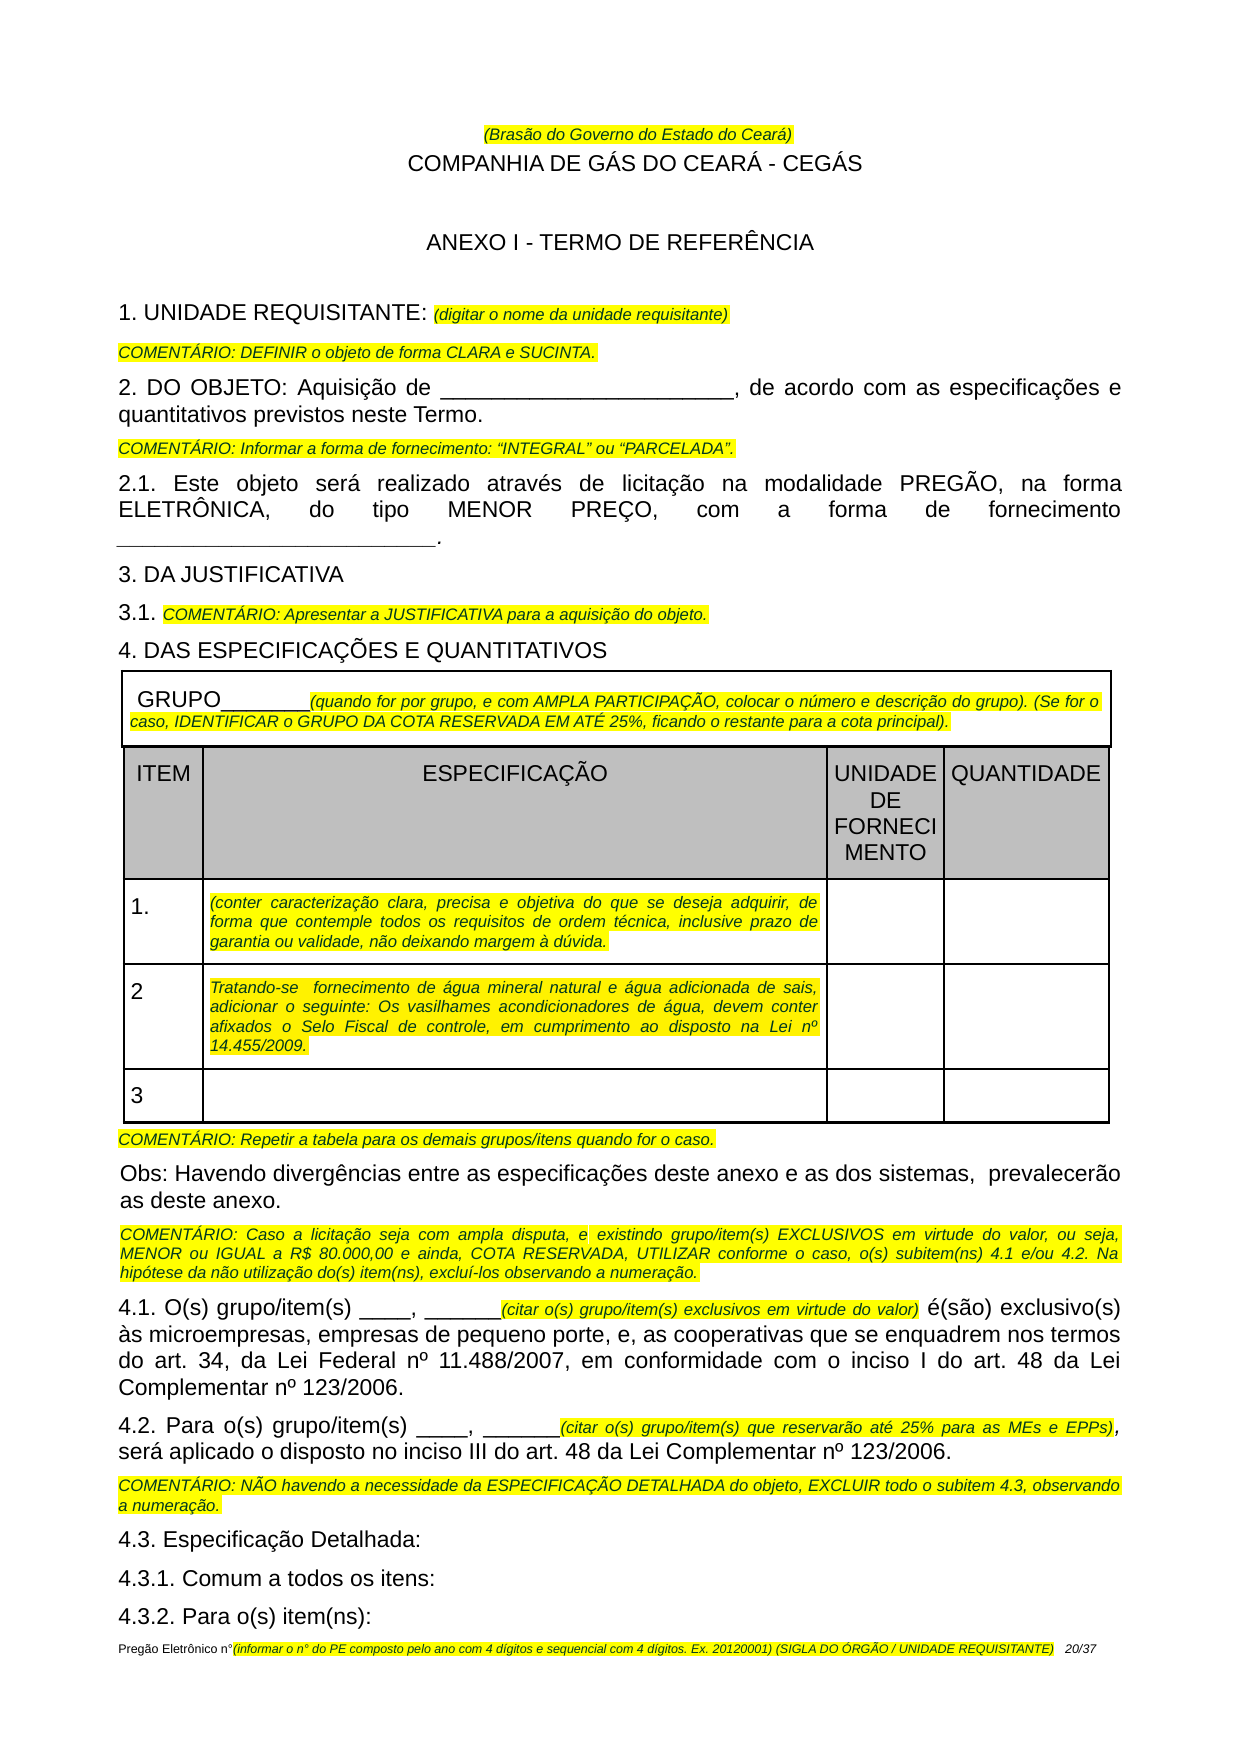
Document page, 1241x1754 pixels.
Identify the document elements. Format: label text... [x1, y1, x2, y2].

text 4.3.2. Para o(s) item(ns): [118, 1603, 1122, 1629]
text COMENTÁRIO: Informar a forma de fornecimento: “INTEGRAL” ou “PARCELADA”. [118, 439, 1122, 458]
text 2. DO OBJETO: Aquisição de _______________________, de acordo com as especificações e quantitativos previstos neste Termo. [118, 374, 1122, 427]
table_header GRUPO_______(quando for por grupo, e com AMPLA PARTICIPAÇÃO, colocar o número e descrição do grupo). (Se for o caso, IDENTIFICAR o GRUPO DA COTA RESERVADA EM ATÉ 25%, ficando o restante para a cota principal). [123, 672, 1110, 745]
text 4.3. Especificação Detalhada: [118, 1526, 1122, 1553]
table_header UNIDADE DE FORNECIMENTO [828, 748, 943, 878]
table_cell [945, 1070, 1108, 1121]
table_cell [945, 965, 1108, 1067]
table_cell [204, 1070, 826, 1121]
table_cell (conter caracterização clara, precisa e objetiva do que se deseja adquirir, de forma que contemple todos os requisitos de ordem técnica, inclusive prazo de garantia ou validade, não deixando margem à dúvida. [204, 880, 826, 963]
text 1. UNIDADE REQUISITANTE: (digitar o nome da unidade requisitante) [118, 299, 1122, 326]
table_header QUANTIDADE [945, 748, 1108, 878]
table_cell 2 [125, 965, 202, 1067]
text 3. DA JUSTIFICATIVA [118, 561, 1122, 587]
text 4.1. O(s) grupo/item(s) ____, ______(citar o(s) grupo/item(s) exclusivos em virtude do valor) é(são) exclusivo(s) às microempresas, empresas de pequeno porte, e, as cooperativas que se enquadrem nos termos do art. 34, da Lei Federal nº 11.488/2007, em conformidade com o inciso I do art. 48 da Lei Complementar nº 123/2006. [118, 1294, 1121, 1400]
text 3.1. COMENTÁRIO: Apresentar a JUSTIFICATIVA para a aquisição do objeto. [118, 599, 1122, 626]
text COMENTÁRIO: Repetir a tabela para os demais grupos/itens quando for o caso. [118, 1129, 1122, 1148]
text Obs: Havendo divergências entre as especificações deste anexo e as dos sistemas, prevalecerão as deste anexo. [119, 1160, 1122, 1213]
table_header ITEM [125, 748, 202, 878]
table_cell [828, 965, 943, 1067]
table_cell [945, 880, 1108, 963]
text 4.2. Para o(s) grupo/item(s) ____, ______(citar o(s) grupo/item(s) que reservarão até 25% para as MEs e EPPs), será aplicado o disposto no inciso III do art. 48 da Lei Complementar nº 123/2006. [118, 1412, 1121, 1464]
text COMENTÁRIO: DEFINIR o objeto de forma CLARA e SUCINTA. [118, 343, 1122, 362]
table_cell [828, 880, 943, 963]
table_cell [828, 1070, 943, 1121]
text 4.3.1. Comum a todos os itens: [118, 1565, 1122, 1591]
table_cell 3 [125, 1070, 202, 1121]
table_cell Tratando-se fornecimento de água mineral natural e água adicionada de sais, adicionar o seguinte: Os vasilhames acondicionadores de água, devem conter afixados o Selo Fiscal de controle, em cumprimento ao disposto na Lei nº 14.455/2009. [204, 965, 826, 1067]
text COMENTÁRIO: Caso a licitação seja com ampla disputa, e existindo grupo/item(s) EXCLUSIVOS em virtude do valor, ou seja, MENOR ou IGUAL a R$ 80.000,00 e ainda, COTA RESERVADA, UTILIZAR conforme o caso, o(s) subitem(ns) 4.1 e/ou 4.2. Na hipótese da não utilização do(s) item(ns), excluí-los observando a numeração. [120, 1225, 1122, 1282]
text 2.1. Este objeto será realizado através de licitação na modalidade PREGÃO, na forma ELETRÔNICA, do tipo MENOR PREÇO, com a forma de fornecimento _________________________. [118, 470, 1122, 549]
table_header ESPECIFICAÇÃO [204, 748, 826, 878]
table_cell 1. [125, 880, 202, 963]
text ANEXO I - TERMO DE REFERÊNCIA [118, 229, 1122, 255]
text 4. DAS ESPECIFICAÇÕES E QUANTITATIVOS [118, 637, 1122, 664]
text COMENTÁRIO: NÃO havendo a necessidade da ESPECIFICAÇÃO DETALHADA do objeto, EXCLUIR todo o subitem 4.3, observando a numeração. [118, 1476, 1122, 1514]
